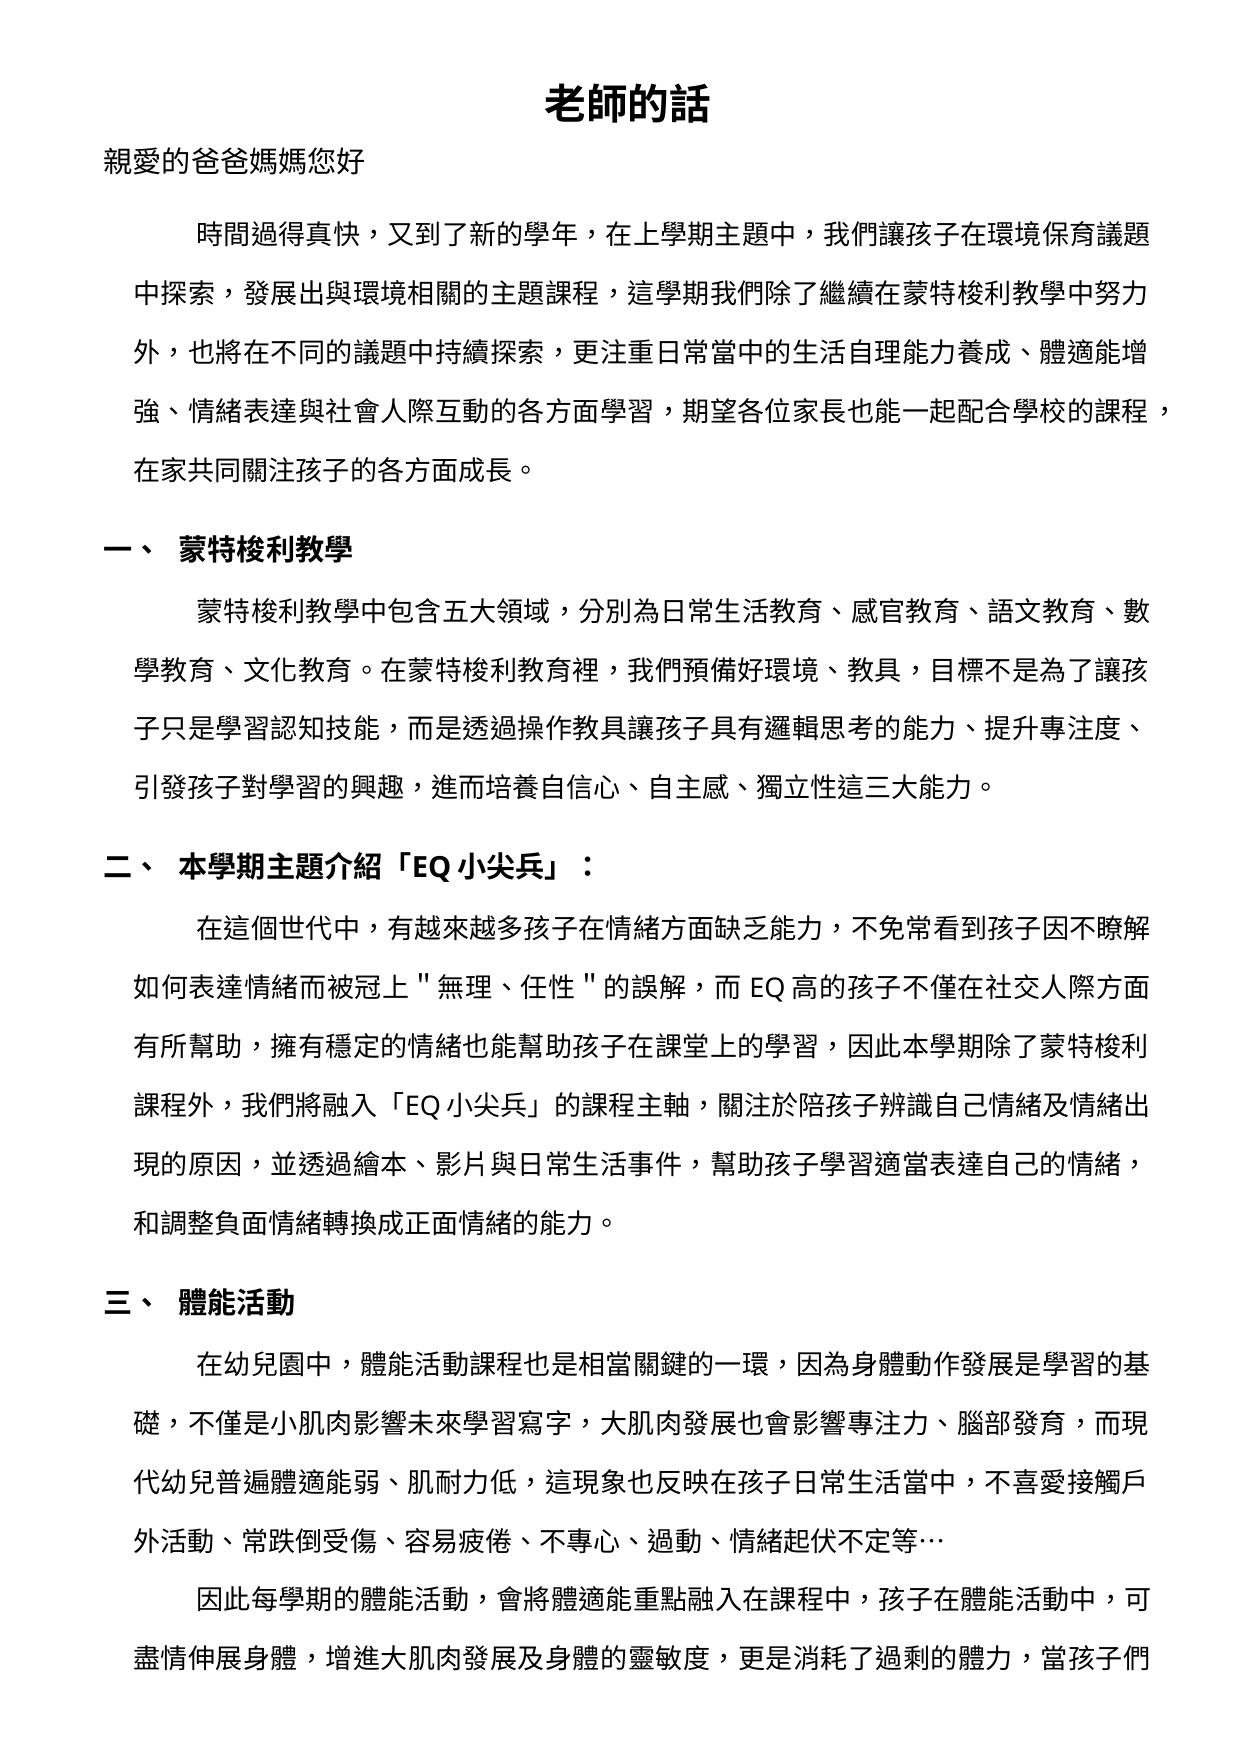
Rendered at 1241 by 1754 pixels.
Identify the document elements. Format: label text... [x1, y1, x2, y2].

list 蒙特梭利教學 [103, 526, 1152, 568]
text 在幼兒園中，體能活動課程也是相當關鍵的一環，因為身體動作發展是學習的基礎，不僅是小肌肉影響未來學習寫字，大肌肉發展也會影響專注力、腦部發育，而現代幼兒普遍體適能弱、肌耐力低，這現象也反映在孩子日常生活當中，不喜愛接觸戶外活動、常跌倒受傷、容易疲倦、不專心、過動、情緒起伏不定等… [133, 1343, 1152, 1559]
list 本學期主題介紹「EQ小尖兵」： [103, 844, 1152, 886]
text 在這個世代中，有越來越多孩子在情緒方面缺乏能力，不免常看到孩子因不瞭解如何表達情緒而被冠上＂無理、任性＂的誤解，而EQ高的孩子不僅在社交人際方面有所幫助，擁有穩定的情緒也能幫助孩子在課堂上的學習，因此本學期除了蒙特梭利課程外，我們將融入「EQ小尖兵」的課程主軸，關注於陪孩子辨識自己情緒及情緒出現的原因，並透過繪本、影片與日常生活事件，幫助孩子學習適當表達自己的情緒，和調整負面情緒轉換成正面情緒的能力。 [133, 907, 1152, 1241]
text 因此每學期的體能活動，會將體適能重點融入在課程中，孩子在體能活動中，可盡情伸展身體，增進大肌肉發展及身體的靈敏度，更是消耗了過剩的體力，當孩子們有了充分的體能活動後，於課堂中的專注度將大幅提升，讓學習效果更好，除此之外，也鼓勵家長於平/假日可讓孩子到戶外進行大肌肉活動，如跑步、跳繩、球類、游泳、直排輪、體操都是相當適合的運動喔！ [133, 1578, 1152, 1676]
list 體能活動 [103, 1279, 1152, 1322]
text 蒙特梭利教學中包含五大領域，分別為日常生活教育、感官教育、語文教育、數學教育、文化教育。在蒙特梭利教育裡，我們預備好環境、教具，目標不是為了讓孩子只是學習認知技能，而是透過操作教具讓孩子具有邏輯思考的能力、提升專注度、引發孩子對學習的興趣，進而培養自信心、自主感、獨立性這三大能力。 [133, 590, 1152, 806]
text 老師的話 [103, 71, 1152, 131]
text 時間過得真快，又到了新的學年，在上學期主題中，我們讓孩子在環境保育議題中探索，發展出與環境相關的主題課程，這學期我們除了繼續在蒙特梭利教學中努力外，也將在不同的議題中持續探索，更注重日常當中的生活自理能力養成、體適能增強、情緒表達與社會人際互動的各方面學習，期望各位家長也能一起配合學校的課程，在家共同關注孩子的各方面成長。 [133, 213, 1152, 488]
text 親愛的爸爸媽媽您好 [103, 138, 1152, 181]
